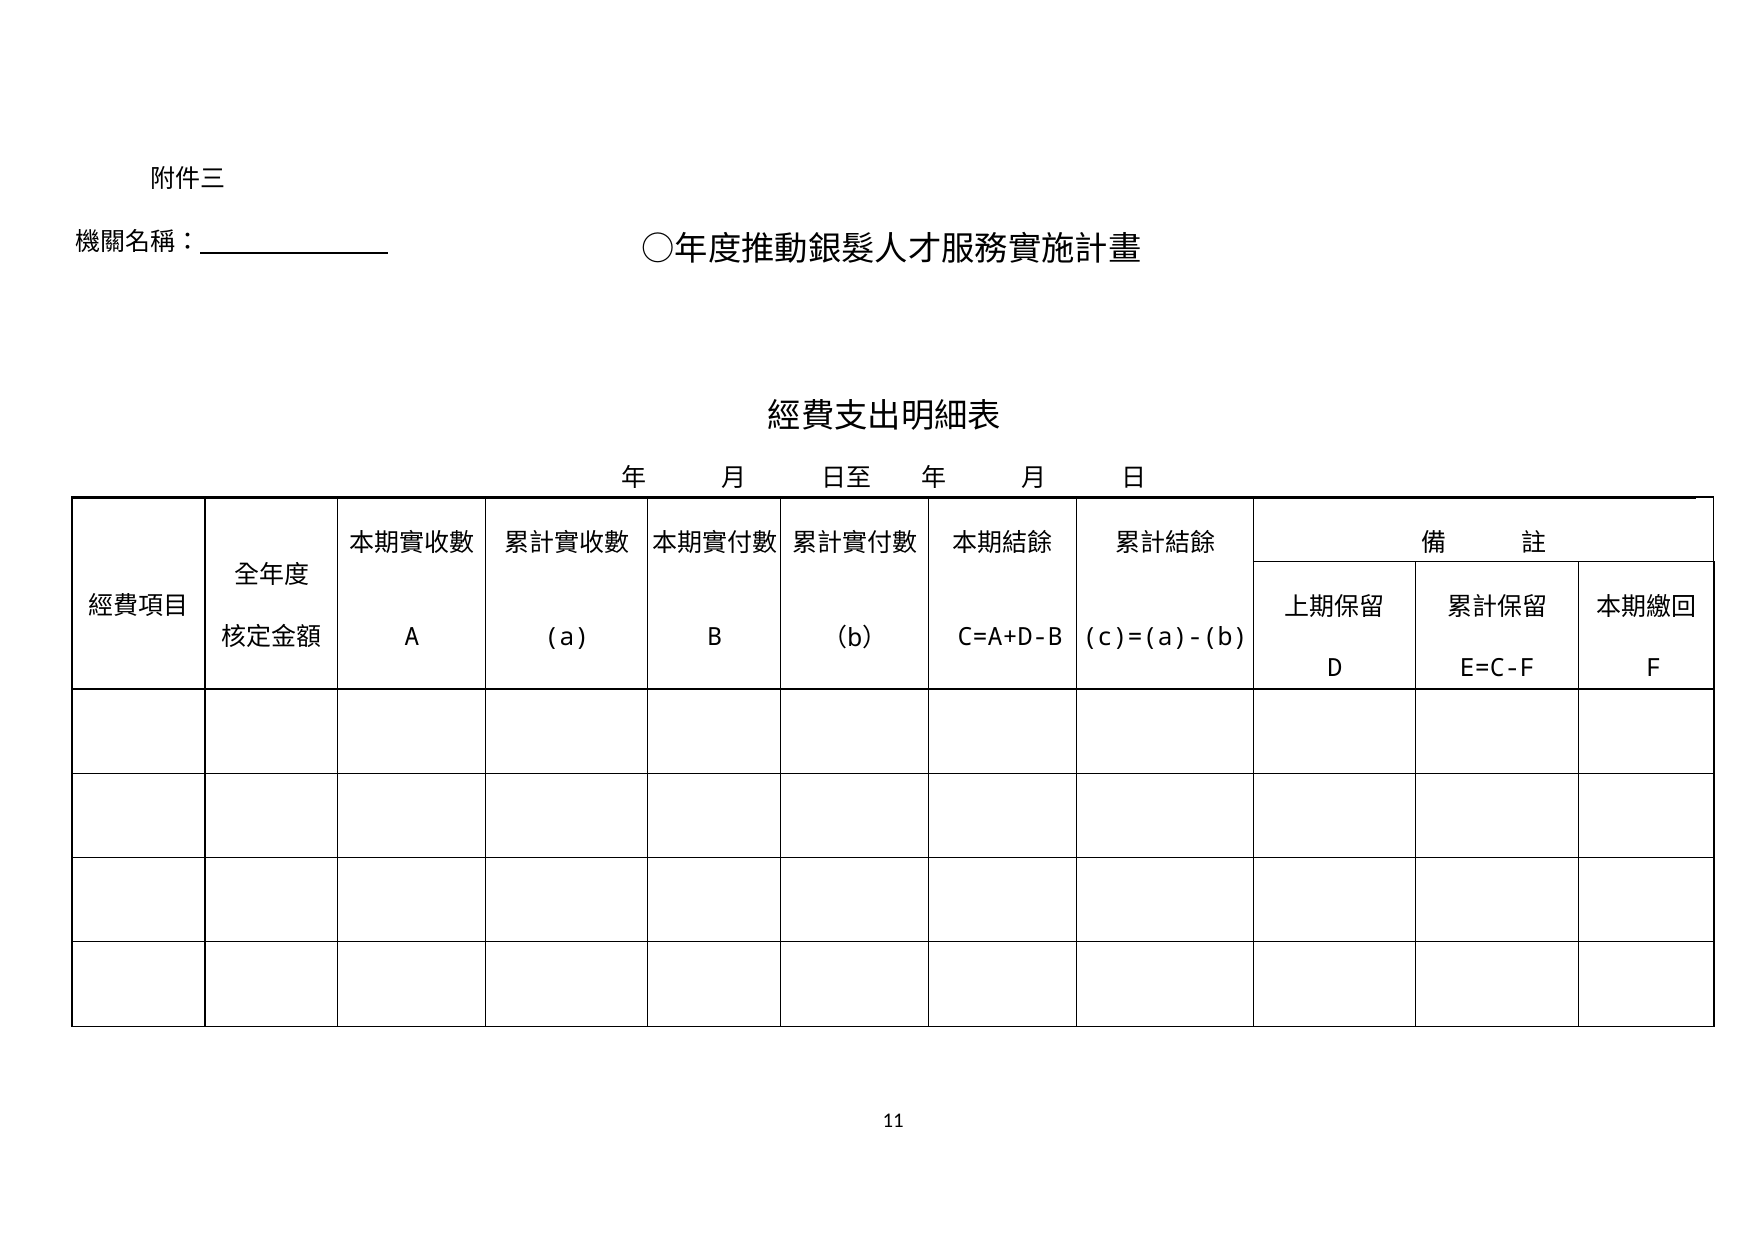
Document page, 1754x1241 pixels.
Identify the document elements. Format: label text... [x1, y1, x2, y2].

table_cell 本期繳回 F [1579, 562, 1713, 688]
table_cell 年 月 日至 年 月 日 [72, 434, 1696, 496]
table_cell [338, 690, 485, 772]
table_header 機關名稱： ○年度推動銀髮人才服務實施計畫 [72, 221, 1696, 371]
table_cell [486, 858, 647, 941]
table_cell [1696, 371, 1714, 434]
table_cell [73, 690, 204, 772]
table_cell [1416, 774, 1578, 857]
table_cell C=A+D-B [929, 561, 1076, 688]
table_cell [929, 690, 1076, 772]
table_cell [1696, 434, 1714, 496]
table_cell [1579, 690, 1713, 772]
table_cell [486, 774, 647, 857]
table_cell 本期結餘 [929, 499, 1076, 561]
table_cell [206, 774, 337, 857]
table_cell [486, 690, 647, 772]
table_cell [1579, 774, 1713, 857]
table_cell [1254, 858, 1415, 941]
text 附件三 [150, 159, 1636, 221]
table_cell [648, 942, 780, 1026]
table_cell 累計實收數 [486, 499, 647, 561]
table_cell [1254, 942, 1415, 1026]
table_cell B [648, 561, 780, 688]
table_cell [486, 942, 647, 1026]
table_cell A [338, 561, 485, 688]
table_cell 備 註 [1254, 498, 1713, 561]
table_cell [1077, 690, 1253, 772]
table_cell 經費支出明細表 [72, 371, 1696, 434]
table_cell [1579, 858, 1713, 941]
table_cell [1254, 774, 1415, 857]
table_cell [1416, 690, 1578, 772]
table_cell [1579, 942, 1713, 1026]
table_cell [338, 774, 485, 857]
table_cell [206, 690, 337, 772]
table_cell [781, 858, 928, 941]
table_cell [338, 858, 485, 941]
table_cell [1254, 690, 1415, 772]
table_cell [929, 774, 1076, 857]
table_cell [648, 858, 780, 941]
table_cell [73, 942, 204, 1026]
table_cell [1077, 774, 1253, 857]
table_cell [206, 858, 337, 941]
table_cell [929, 942, 1076, 1026]
table_cell [73, 774, 204, 857]
table_cell 累計實付數 [781, 499, 928, 561]
table_cell [781, 774, 928, 857]
table_cell 經費項目 [73, 499, 204, 688]
table_cell [1416, 858, 1578, 941]
table_cell （b） [781, 561, 928, 688]
table_cell (c)=(a)-(b) [1077, 561, 1253, 688]
table_cell 本期實收數 [338, 499, 485, 561]
table_cell [1077, 942, 1253, 1026]
table_cell [1077, 858, 1253, 941]
table_cell (a) [486, 561, 647, 688]
table_cell [206, 942, 337, 1026]
table_cell 累計結餘 [1077, 499, 1253, 561]
table_cell [73, 858, 204, 941]
table_cell 本期實付數 [648, 499, 780, 561]
table_cell [781, 690, 928, 772]
table_cell 上期保留 D [1254, 562, 1415, 688]
table_cell [929, 858, 1076, 941]
table_cell [648, 774, 780, 857]
table_header [1696, 221, 1714, 371]
table_cell [338, 942, 485, 1026]
table_cell [781, 942, 928, 1026]
table_cell [1416, 942, 1578, 1026]
table_cell [648, 690, 780, 772]
table_cell 全年度 核定金額 [206, 499, 337, 688]
table_cell 累計保留 E=C-F [1416, 562, 1578, 688]
